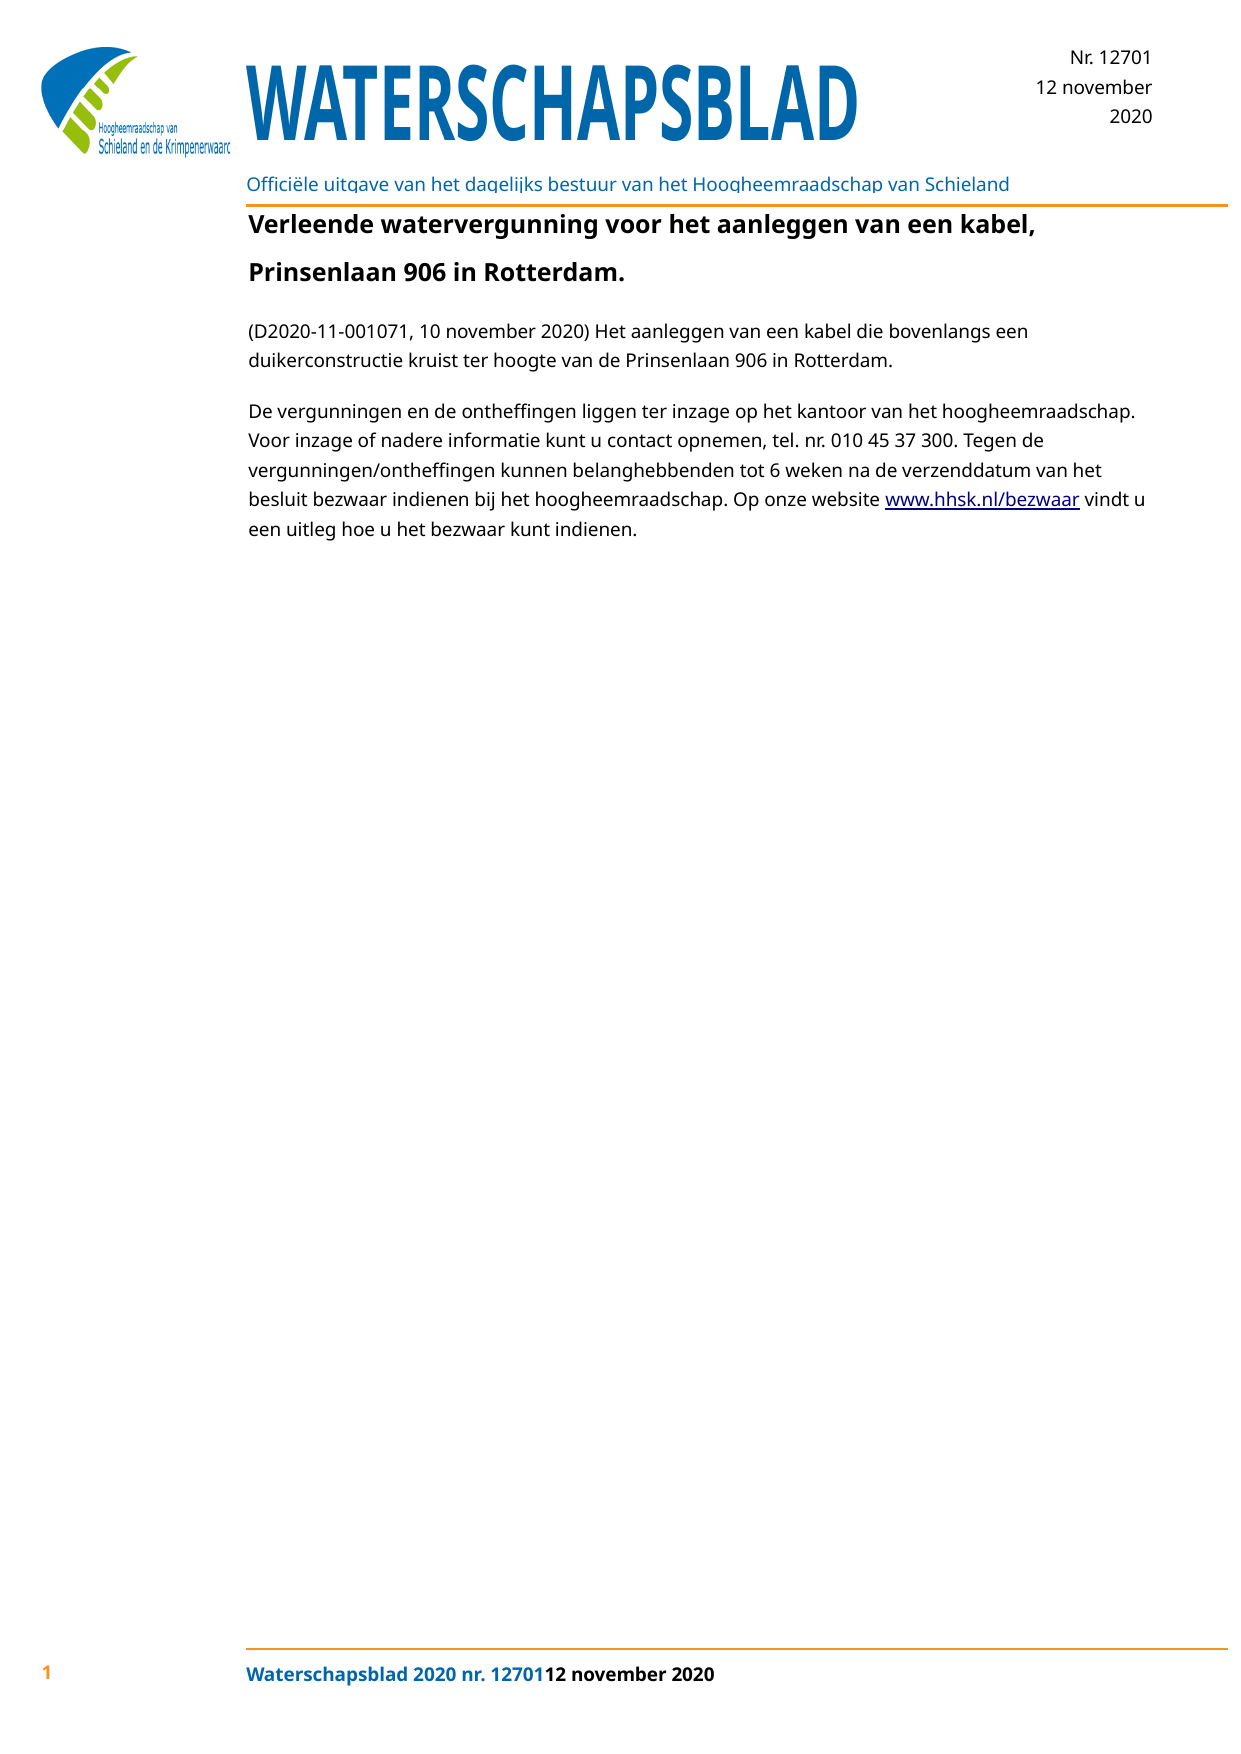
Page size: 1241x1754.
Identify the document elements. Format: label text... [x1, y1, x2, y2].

text Verleende watervergunning voor het aanleggen van een kabel, Prinsenlaan 906 in Rotterdam. [248, 207, 1152, 288]
picture [41, 47, 231, 172]
text De vergunningen en de ontheffingen liggen ter inzage op het kantoor van het hoogheemraadschap. Voor inzage of nadere informatie kunt u contact opnemen, tel. nr. 010 45 37 300. Tegen de vergunningen/ontheffingen kunnen belanghebbenden tot 6 weken na de verzenddatum van het besluit bezwaar indienen bij het hoogheemraadschap. Op onze website www.hhsk.nl/bezwaar vindt u een uitleg hoe u het bezwaar kunt indienen. [248, 398, 1152, 542]
text (D2020-11-001071, 10 november 2020) Het aanleggen van een kabel die bovenlangs een duikerconstructie kruist ter hoogte van de Prinsenlaan 906 in Rotterdam. [248, 318, 1152, 373]
